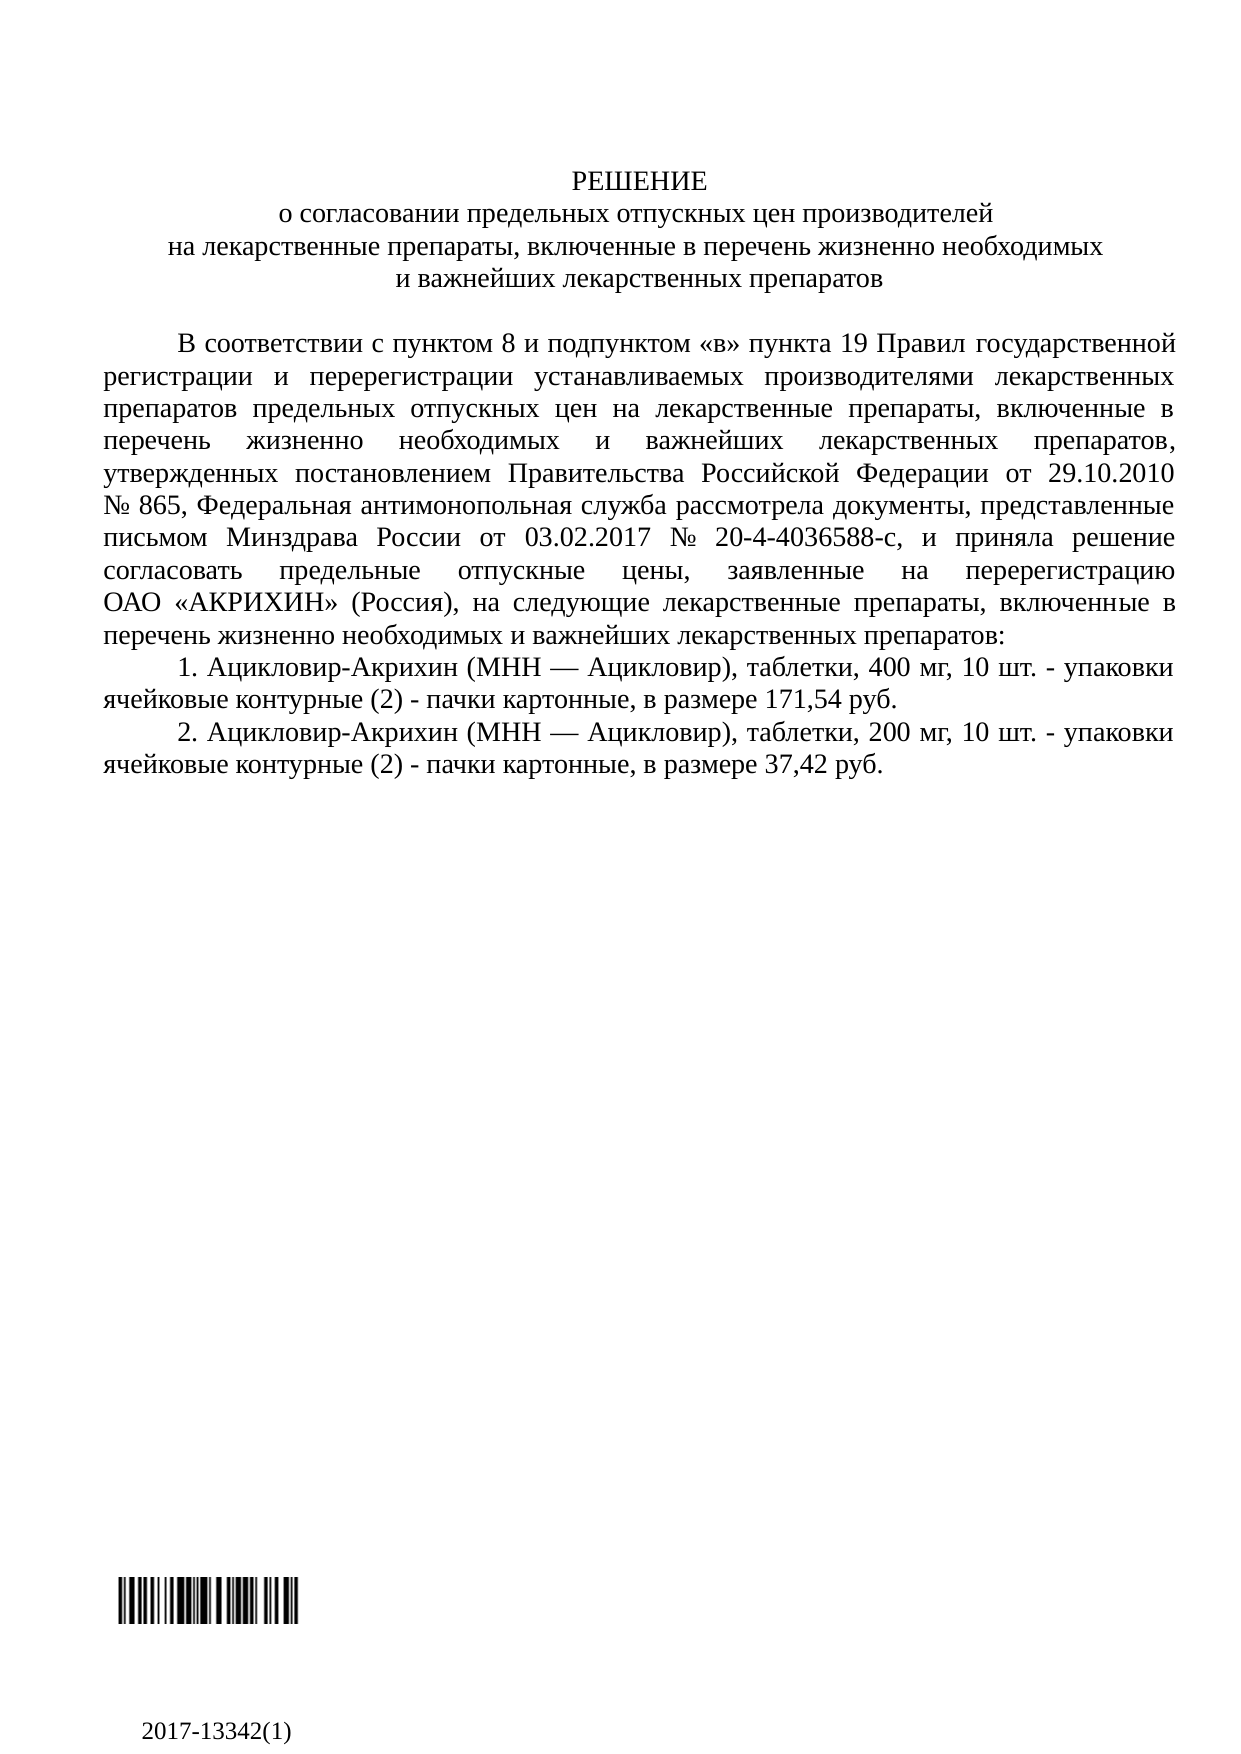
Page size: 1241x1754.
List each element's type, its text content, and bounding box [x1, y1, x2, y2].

text 2. Ацикловир-Акрихин (МНН — Ацикловир), таблетки, 200 мг, 10 шт. - упаковки ячейковые контурные (2) - пачки картонные, в размере 37,42 руб. [103, 715, 1176, 780]
text и важнейших лекарственных препаратов [103, 261, 1176, 294]
text РЕШЕНИЕ [103, 164, 1176, 197]
picture [103, 1577, 316, 1624]
text В соответствии с пунктом 8 и подпунктом «в» пункта 19 Правил государственной регистрации и перерегистрации устанавливаемых производителями лекарственных препаратов предельных отпускных цен на лекарственные препараты, включенные в перечень жизненно необходимых и важнейших лекарственных препаратов, утвержденных постановлением Правительства Российской Федерации от 29.10.2010 № 865, Федеральная антимонопольная служба рассмотрела документы, представленные письмом Минздрава России от 03.02.2017 № 20-4-4036588-с, и приняла решение согласовать предельные отпускные цены, заявленные на перерегистрацию ОАО «АКРИХИН» (Россия), на следующие лекарственные препараты, включенные в перечень жизненно необходимых и важнейших лекарственных препаратов: [103, 326, 1176, 650]
text на лекарственные препараты, включенные в перечень жизненно необходимых [103, 229, 1176, 261]
text о согласовании предельных отпускных цен производителей [103, 197, 1176, 229]
text 1. Ацикловир-Акрихин (МНН — Ацикловир), таблетки, 400 мг, 10 шт. - упаковки ячейковые контурные (2) - пачки картонные, в размере 171,54 руб. [103, 650, 1176, 715]
